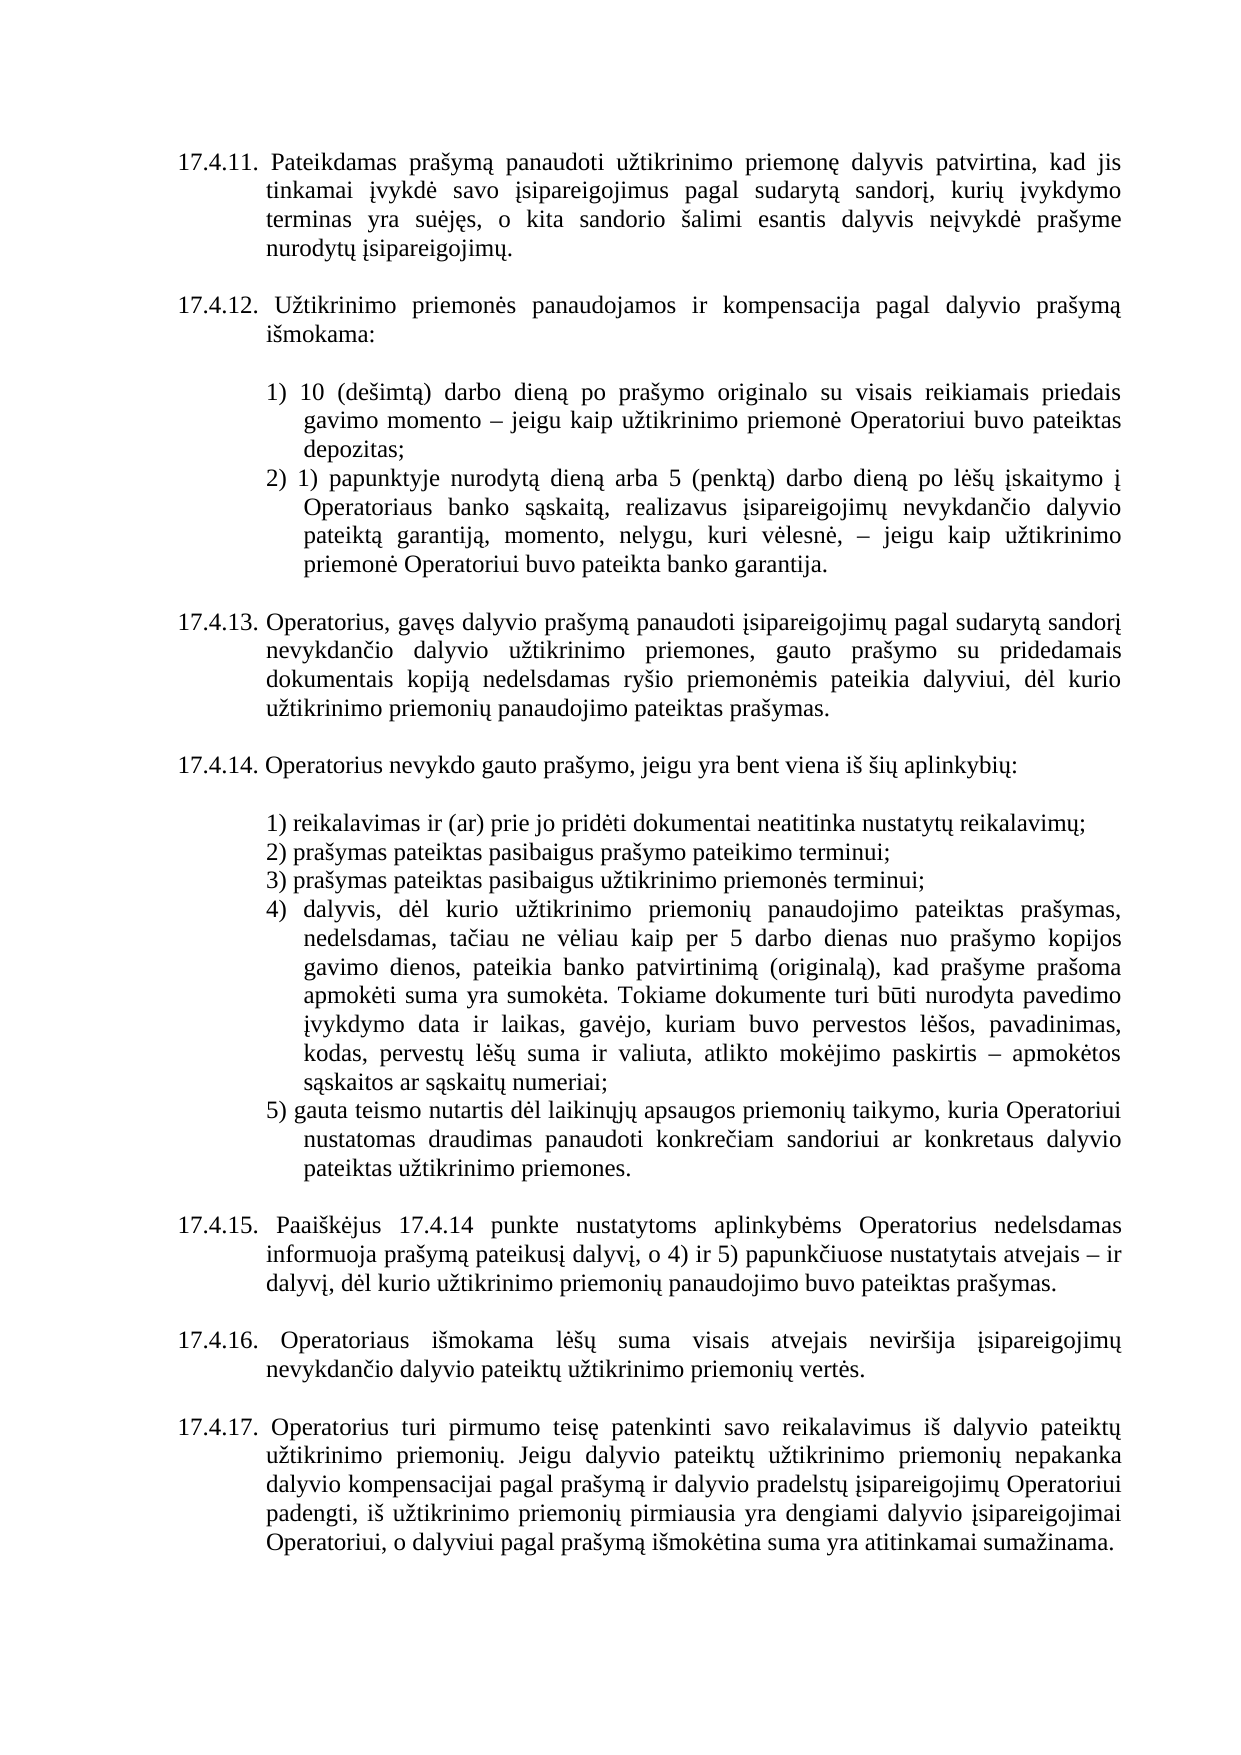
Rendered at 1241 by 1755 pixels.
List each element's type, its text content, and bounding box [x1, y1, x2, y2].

text 17.4.17. Operatorius turi pirmumo teisę patenkinti savo reikalavimus iš dalyvio pateiktų užtikrinimo priemonių. Jeigu dalyvio pateiktų užtikrinimo priemonių nepakanka dalyvio kompensacijai pagal prašymą ir dalyvio pradelstų įsipareigojimų Operatoriui padengti, iš užtikrinimo priemonių pirmiausia yra dengiami dalyvio įsipareigojimai Operatoriui, o dalyviui pagal prašymą išmokėtina suma yra atitinkamai sumažinama. [177, 1412, 1122, 1556]
text 17.4.11. Pateikdamas prašymą panaudoti užtikrinimo priemonę dalyvis patvirtina, kad jis tinkamai įvykdė savo įsipareigojimus pagal sudarytą sandorį, kurių įvykdymo terminas yra suėjęs, o kita sandorio šalimi esantis dalyvis neįvykdė prašyme nurodytų įsipareigojimų. [177, 147, 1122, 262]
text 17.4.13. Operatorius, gavęs dalyvio prašymą panaudoti įsipareigojimų pagal sudarytą sandorį nevykdančio dalyvio užtikrinimo priemones, gauto prašymo su pridedamais dokumentais kopiją nedelsdamas ryšio priemonėmis pateikia dalyviui, dėl kurio užtikrinimo priemonių panaudojimo pateiktas prašymas. [177, 607, 1122, 722]
text 1) reikalavimas ir (ar) prie jo pridėti dokumentai neatitinka nustatytų reikalavimų; [266, 808, 1122, 837]
text 1) 10 (dešimtą) darbo dieną po prašymo originalo su visais reikiamais priedais gavimo momento – jeigu kaip užtikrinimo priemonė Operatoriui buvo pateiktas depozitas; [266, 377, 1122, 463]
text 4) dalyvis, dėl kurio užtikrinimo priemonių panaudojimo pateiktas prašymas, nedelsdamas, tačiau ne vėliau kaip per 5 darbo dienas nuo prašymo kopijos gavimo dienos, pateikia banko patvirtinimą (originalą), kad prašyme prašoma apmokėti suma yra sumokėta. Tokiame dokumente turi būti nurodyta pavedimo įvykdymo data ir laikas, gavėjo, kuriam buvo pervestos lėšos, pavadinimas, kodas, pervestų lėšų suma ir valiuta, atlikto mokėjimo paskirtis – apmokėtos sąskaitos ar sąskaitų numeriai; [266, 894, 1122, 1096]
text 5) gauta teismo nutartis dėl laikinųjų apsaugos priemonių taikymo, kuria Operatoriui nustatomas draudimas panaudoti konkrečiam sandoriui ar konkretaus dalyvio pateiktas užtikrinimo priemones. [266, 1096, 1122, 1182]
text 2) prašymas pateiktas pasibaigus prašymo pateikimo terminui; [266, 837, 1122, 866]
text 17.4.14. Operatorius nevykdo gauto prašymo, jeigu yra bent viena iš šių aplinkybių: [177, 751, 1122, 779]
text 17.4.12. Užtikrinimo priemonės panaudojamos ir kompensacija pagal dalyvio prašymą išmokama: [177, 291, 1122, 348]
text 17.4.15. Paaiškėjus 17.4.14 punkte nustatytoms aplinkybėms Operatorius nedelsdamas informuoja prašymą pateikusį dalyvį, o 4) ir 5) papunkčiuose nustatytais atvejais – ir dalyvį, dėl kurio užtikrinimo priemonių panaudojimo buvo pateiktas prašymas. [177, 1211, 1122, 1297]
text 17.4.16. Operatoriaus išmokama lėšų suma visais atvejais neviršija įsipareigojimų nevykdančio dalyvio pateiktų užtikrinimo priemonių vertės. [177, 1326, 1122, 1383]
text 2) 1) papunktyje nurodytą dieną arba 5 (penktą) darbo dieną po lėšų įskaitymo į Operatoriaus banko sąskaitą, realizavus įsipareigojimų nevykdančio dalyvio pateiktą garantiją, momento, nelygu, kuri vėlesnė, – jeigu kaip užtikrinimo priemonė Operatoriui buvo pateikta banko garantija. [266, 463, 1122, 578]
text 3) prašymas pateiktas pasibaigus užtikrinimo priemonės terminui; [266, 866, 1122, 894]
